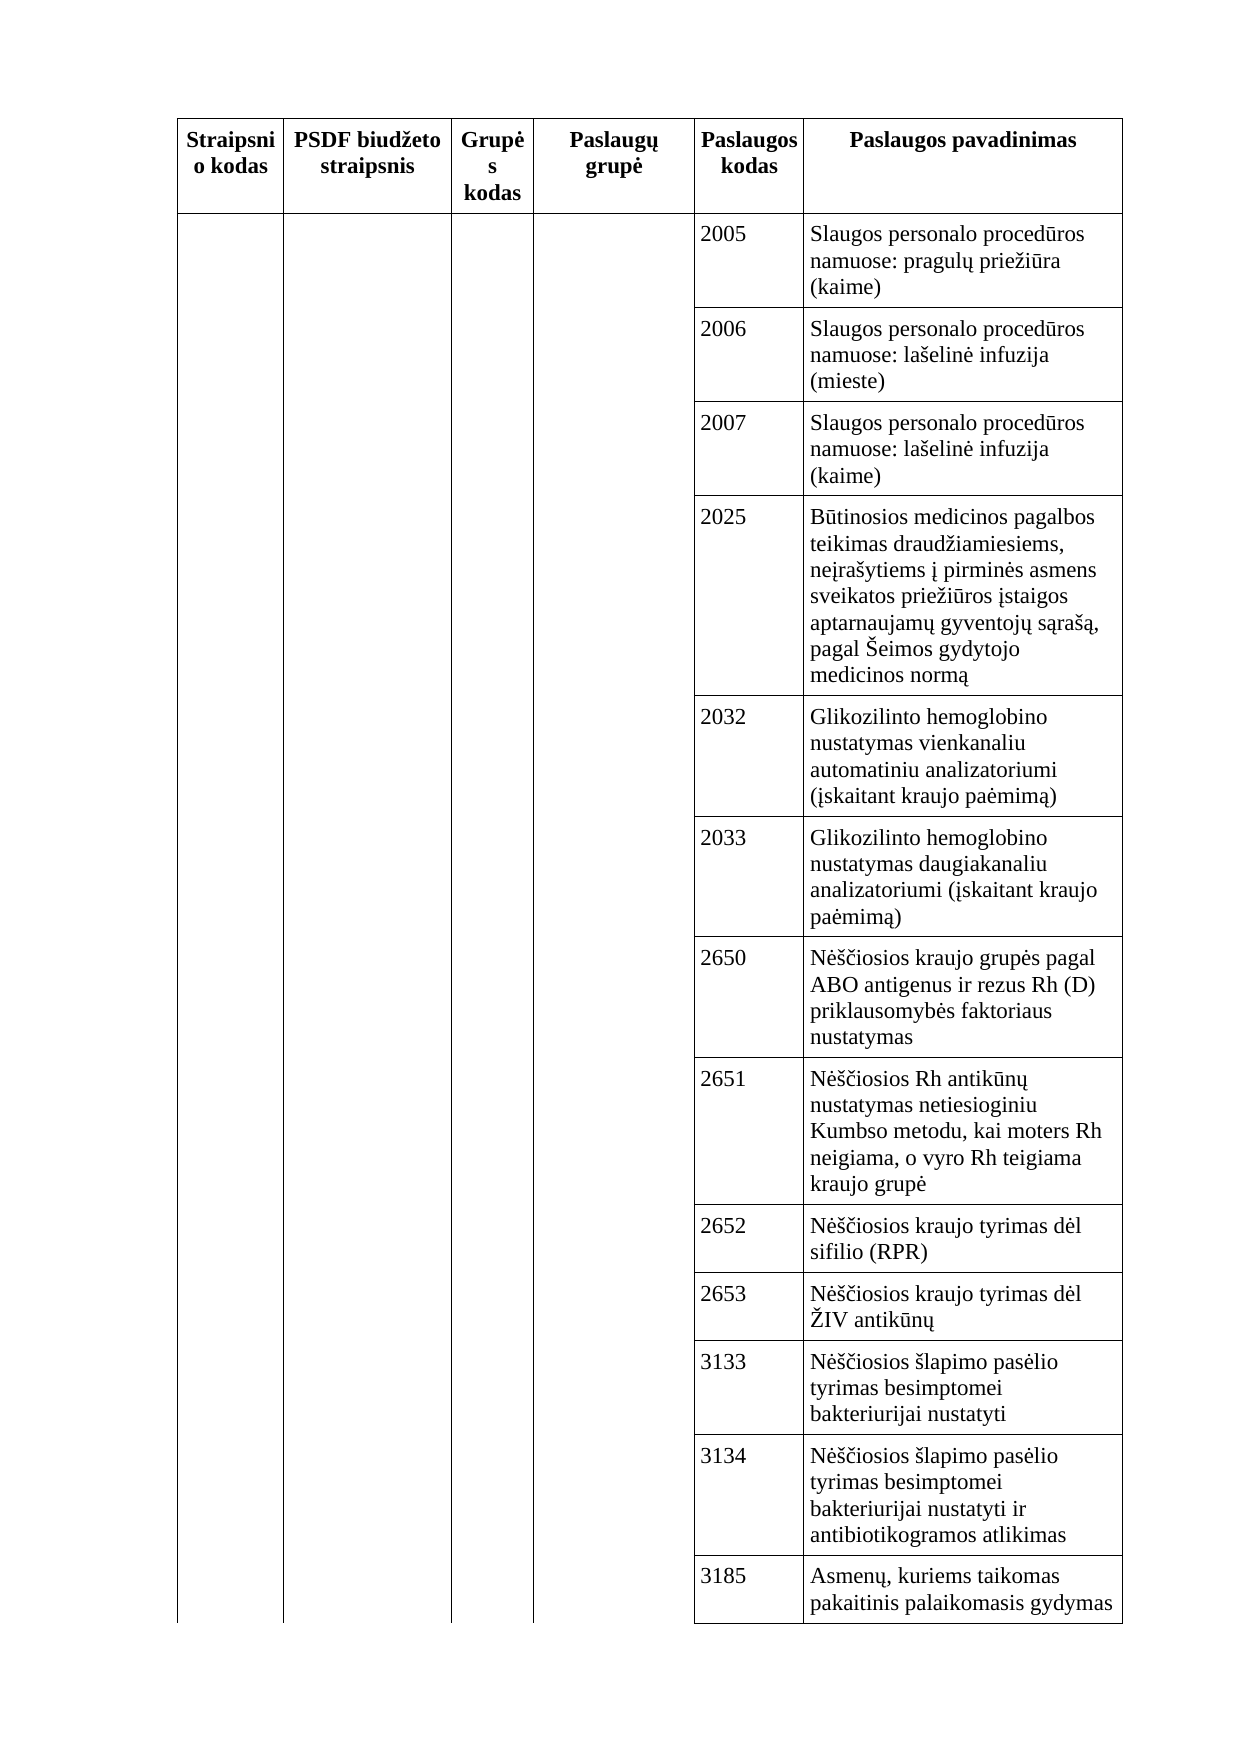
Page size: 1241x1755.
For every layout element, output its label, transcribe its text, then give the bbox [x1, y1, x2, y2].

table_cell [178, 1434, 283, 1554]
table_cell [534, 1272, 694, 1339]
table_cell [452, 1340, 533, 1434]
table_header Paslaugos kodas [695, 119, 803, 212]
table_cell [178, 214, 283, 307]
table_cell 2033 [695, 817, 803, 936]
table_cell [452, 1272, 533, 1339]
table_cell Nėščiosios kraujo tyrimas dėl sifilio (RPR) [804, 1205, 1122, 1272]
table_cell [284, 1204, 451, 1272]
table_cell [452, 1434, 533, 1554]
table_cell [534, 495, 694, 695]
table_cell 2007 [695, 402, 803, 495]
table_cell [178, 816, 283, 936]
table_cell [452, 214, 533, 307]
table_cell Glikozilinto hemoglobino nustatymas vienkanaliu automatiniu analizatoriumi (įskaitant kraujo paėmimą) [804, 696, 1122, 816]
table_cell [178, 1555, 283, 1622]
table_cell [284, 1272, 451, 1339]
table_cell [178, 695, 283, 816]
table_cell [452, 1057, 533, 1204]
table_cell 2653 [695, 1273, 803, 1339]
table_cell [178, 1340, 283, 1434]
table_cell [534, 1434, 694, 1554]
table_cell [452, 401, 533, 495]
table_cell Nėščiosios kraujo grupės pagal ABO antigenus ir rezus Rh (D) priklausomybės faktoriaus nustatymas [804, 937, 1122, 1057]
table_cell [284, 307, 451, 401]
table_cell [452, 307, 533, 401]
table_cell 2025 [695, 496, 803, 695]
table_header Grupės kodas [452, 119, 533, 212]
table_cell [452, 1555, 533, 1622]
table_cell [284, 816, 451, 936]
table_cell [452, 816, 533, 936]
table_cell Nėščiosios Rh antikūnų nustatymas netiesioginiu Kumbso metodu, kai moters Rh neigiama, o vyro Rh teigiama kraujo grupė [804, 1058, 1122, 1204]
table_cell [284, 1340, 451, 1434]
table_cell [284, 401, 451, 495]
table_cell Nėščiosios šlapimo pasėlio tyrimas besimptomei bakteriurijai nustatyti ir antibiotikogramos atlikimas [804, 1435, 1122, 1554]
table_cell [178, 1057, 283, 1204]
table_cell 2006 [695, 308, 803, 401]
table_cell [452, 695, 533, 816]
table_cell [178, 1272, 283, 1339]
table_cell Slaugos personalo procedūros namuose: pragulų priežiūra (kaime) [804, 214, 1122, 307]
table_cell [284, 214, 451, 307]
table_cell [534, 695, 694, 816]
table_cell [452, 495, 533, 695]
table_cell Nėščiosios šlapimo pasėlio tyrimas besimptomei bakteriurijai nustatyti [804, 1341, 1122, 1434]
table_cell [284, 495, 451, 695]
table_cell Nėščiosios kraujo tyrimas dėl ŽIV antikūnų [804, 1273, 1122, 1339]
table_cell 2651 [695, 1058, 803, 1204]
table_header Straipsnio kodas [178, 119, 283, 212]
table_cell [178, 401, 283, 495]
table_cell [284, 936, 451, 1057]
table_cell 3185 [695, 1556, 803, 1622]
table_cell 2005 [695, 214, 803, 307]
table_header PSDF biudžeto straipsnis [284, 119, 451, 212]
table_cell Slaugos personalo procedūros namuose: lašelinė infuzija (mieste) [804, 308, 1122, 401]
table_cell Būtinosios medicinos pagalbos teikimas draudžiamiesiems, neįrašytiems į pirminės asmens sveikatos priežiūros įstaigos aptarnaujamų gyventojų sąrašą, pagal Šeimos gydytojo medicinos normą [804, 496, 1122, 695]
table_cell [284, 1434, 451, 1554]
table_cell [178, 1204, 283, 1272]
table_cell Asmenų, kuriems taikomas pakaitinis palaikomasis gydymas [804, 1556, 1122, 1622]
table_cell [534, 307, 694, 401]
table_cell [534, 214, 694, 307]
table_cell [534, 1340, 694, 1434]
table_cell [534, 1555, 694, 1622]
table_cell 3134 [695, 1435, 803, 1554]
table_cell [534, 816, 694, 936]
table_cell [534, 936, 694, 1057]
table_cell [284, 1555, 451, 1622]
table_cell [284, 1057, 451, 1204]
table_cell [178, 495, 283, 695]
table_cell Slaugos personalo procedūros namuose: lašelinė infuzija (kaime) [804, 402, 1122, 495]
table_header Paslaugų grupė [534, 119, 694, 212]
table_header Paslaugos pavadinimas [804, 119, 1122, 212]
table_cell 2652 [695, 1205, 803, 1272]
table_cell [534, 1057, 694, 1204]
table_cell 2650 [695, 937, 803, 1057]
table_cell [534, 401, 694, 495]
table_cell [452, 1204, 533, 1272]
table_cell Glikozilinto hemoglobino nustatymas daugiakanaliu analizatoriumi (įskaitant kraujo paėmimą) [804, 817, 1122, 936]
table_cell [178, 307, 283, 401]
table_cell [452, 936, 533, 1057]
table_cell [284, 695, 451, 816]
table_cell [178, 936, 283, 1057]
table_cell 3133 [695, 1341, 803, 1434]
table_cell 2032 [695, 696, 803, 816]
table_cell [534, 1204, 694, 1272]
